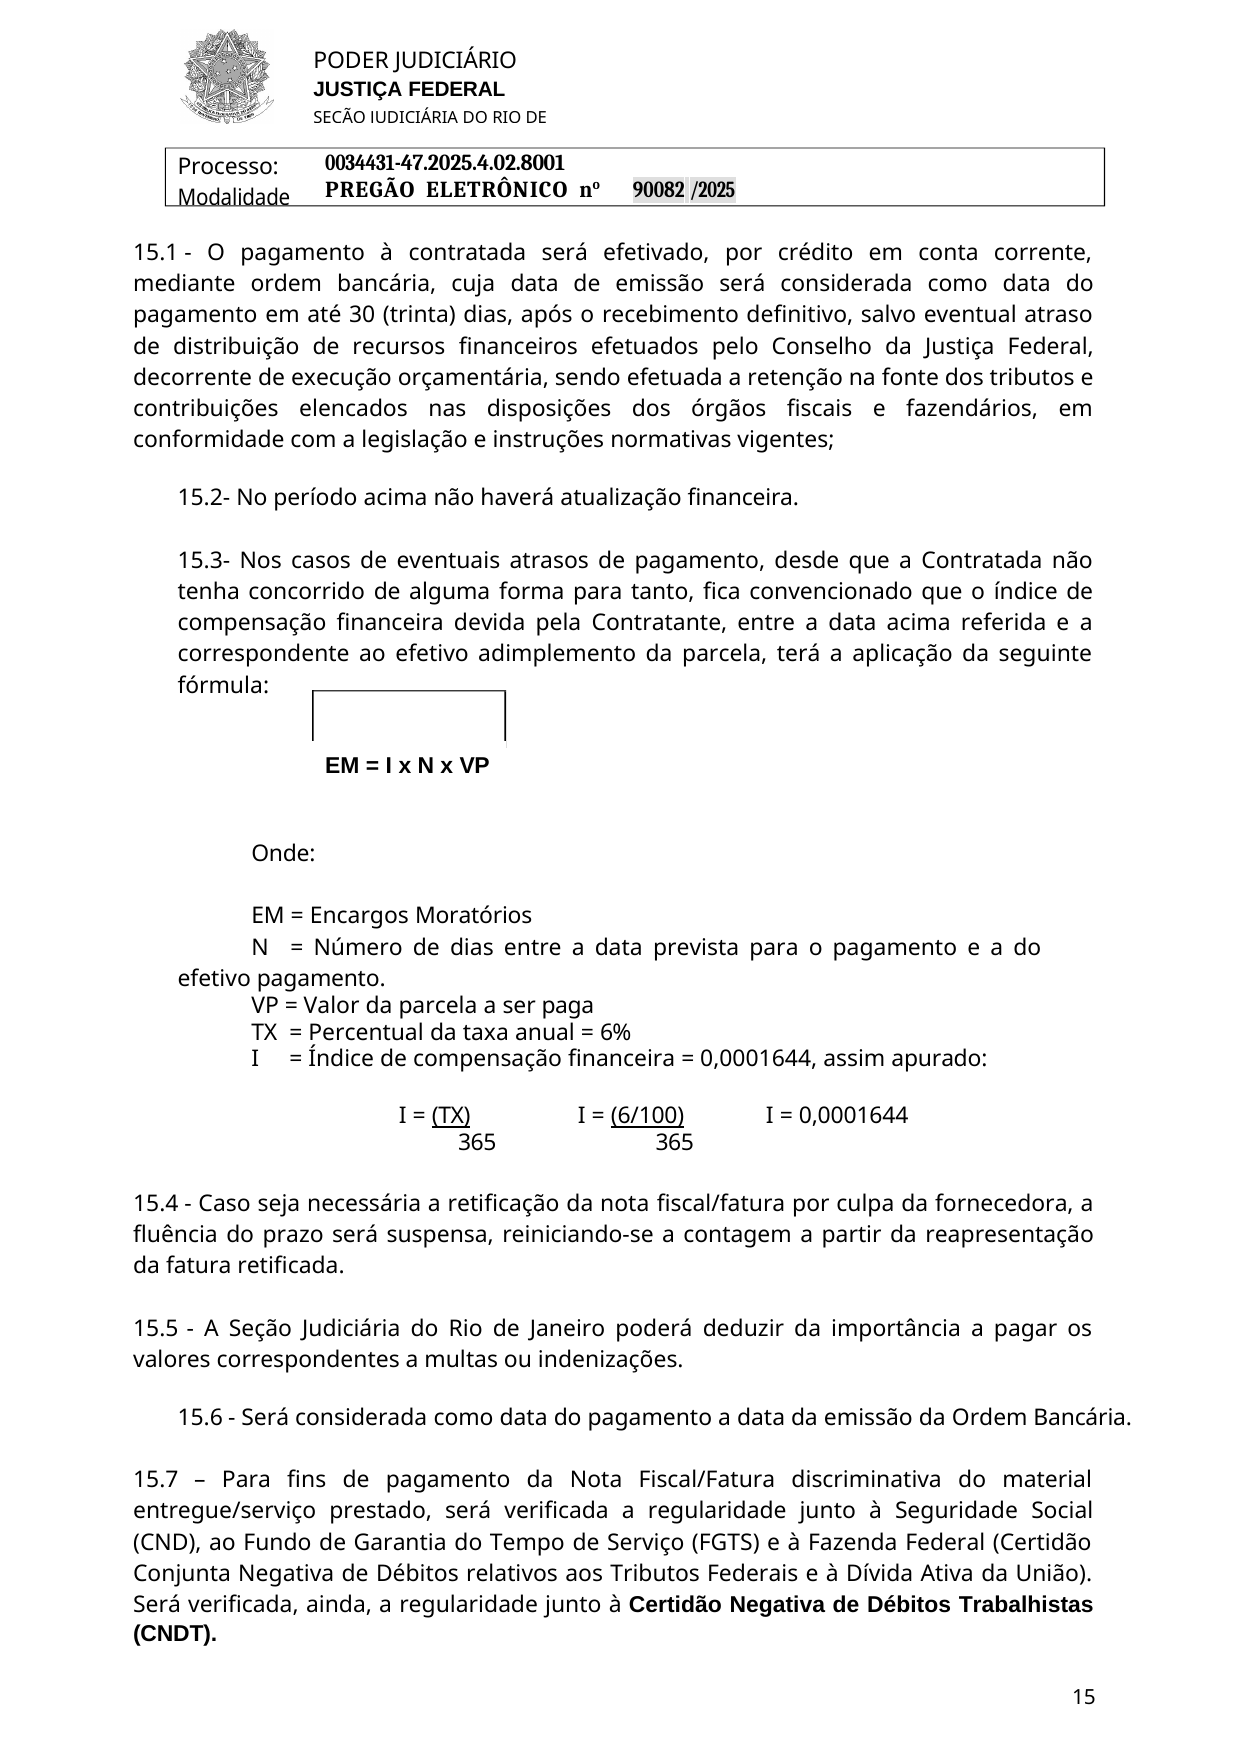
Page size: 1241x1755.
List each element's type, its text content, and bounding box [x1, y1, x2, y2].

text EM = Encargos Moratórios [251, 899, 1137, 930]
text 15.3- Nos casos de eventuais atrasos de pagamento, desde que a Contratada não tenha concorrido de alguma forma para tanto, fica convencionado que o índice de compensação financeira devida pela Contratante, entre a data acima referida e a correspondente ao efetivo adimplemento da parcela, terá a aplicação da seguinte fórmula: [177, 543, 1094, 700]
list - Será considerada como data do pagamento a data da emissão da Ordem Bancária. [177, 1401, 1137, 1432]
text EM = I x N x VP [325, 752, 506, 779]
text N = Número de dias entre a data prevista para o pagamento e a do efetivo pagamento. [177, 930, 1093, 993]
text 15.2- No período acima não haverá atualização financeira. [177, 481, 1137, 512]
text Onde: [251, 836, 1137, 868]
text I = (TX) I = (6/100) I = 0,0001644 [399, 1103, 1137, 1129]
list - O pagamento à contratada será efetivado, por crédito em conta corrente, mediante ordem bancária, cuja data de emissão será considerada como data do pagamento em até 30 (trinta) dias, após o recebimento definitivo, salvo eventual atraso de distribuição de recursos financeiros efetuados pelo Conselho da Justiça Federal, decorrente de execução orçamentária, sendo efetuada a retenção na fonte dos tributos e contribuições elencados nas disposições dos órgãos fiscais e fazendários, em conformidade com a legislação e instruções normativas vigentes; [133, 236, 1094, 455]
list - A Seção Judiciária do Rio de Janeiro poderá deduzir da importância a pagar os valores correspondentes a multas ou indenizações. [133, 1312, 1093, 1374]
text 365 365 [458, 1129, 1137, 1156]
text VP = Valor da parcela a ser paga [251, 993, 1137, 1019]
text TX = Percentual da taxa anual = 6% [251, 1019, 1137, 1045]
list - Caso seja necessária a retificação da nota fiscal/fatura por culpa da fornecedora, a fluência do prazo será suspensa, reiniciando-se a contagem a partir da reapresentação da fatura retificada. [133, 1187, 1094, 1281]
text I = Índice de compensação financeira = 0,0001644, assim apurado: [251, 1045, 1137, 1072]
list – Para fins de pagamento da Nota Fiscal/Fatura discriminativa do material entregue/serviço prestado, será verificada a regularidade junto à Seguridade Social (CND), ao Fundo de Garantia do Tempo de Serviço (FGTS) e à Fazenda Federal (Certidão Conjunta Negativa de Débitos relativos aos Tributos Federais e à Dívida Ativa da União). Será verificada, ainda, a regularidade junto à Certidão Negativa de Débitos Trabalhistas (CNDT). [133, 1463, 1094, 1646]
